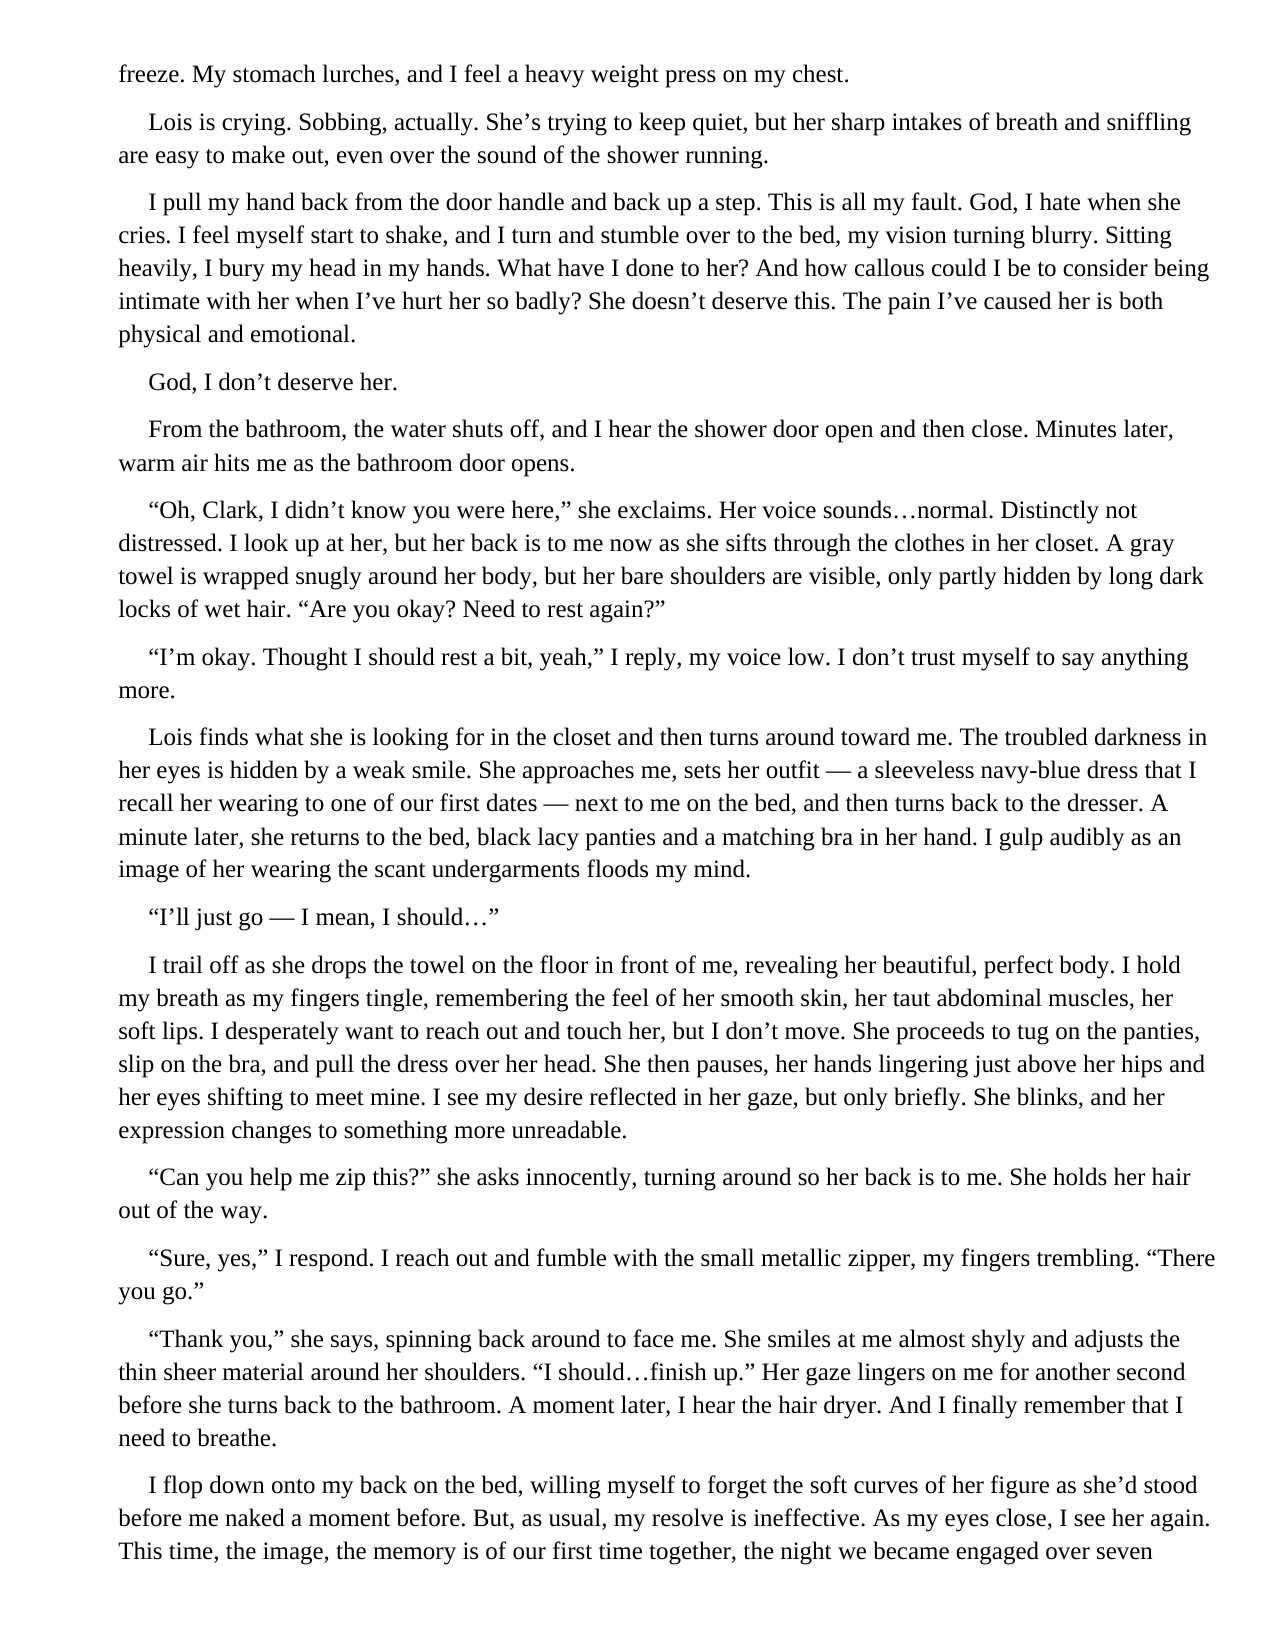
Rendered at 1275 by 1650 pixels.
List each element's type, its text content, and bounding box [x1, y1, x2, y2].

text I flop down onto my back on the bed, willing myself to forget the soft curves of her figure as she’d stood before me naked a moment before. But, as usual, my resolve is ineffective. As my eyes close, I see her again. This time, the image, the memory is of our first time together, the night we became engaged over seven [118, 1470, 1216, 1565]
text God, I don’t deserve her. [118, 367, 1216, 396]
text I trail off as she drops the towel on the floor in front of me, revealing her beautiful, perfect body. I hold my breath as my fingers tingle, remembering the feel of her smooth skin, her taut abdominal muscles, her soft lips. I desperately want to reach out and touch her, but I don’t move. She proceeds to tug on the panties, slip on the bra, and pull the dress over her head. She then pauses, her hands lingering just above her hips and her eyes shifting to meet mine. I see my desire reflected in her gaze, but only briefly. She blinks, and her expression changes to something more unreadable. [118, 950, 1216, 1144]
text I pull my hand back from the door handle and back up a step. This is all my fault. God, I hate when she cries. I feel myself start to shake, and I turn and stumble over to the bed, my vision turning blurry. Sitting heavily, I bury my head in my hands. What have I done to her? And how callous could I be to consider being intimate with her when I’ve hurt her so badly? She doesn’t deserve this. The pain I’ve caused her is both physical and emotional. [118, 187, 1216, 348]
text Lois is crying. Sobbing, actually. She’s trying to keep quiet, but her sharp intakes of breath and sniffling are easy to make out, even over the sound of the shower running. [118, 107, 1216, 168]
text “I’ll just go — I mean, I should…” [118, 902, 1216, 931]
text “Thank you,” she says, spinning back around to face me. She smiles at me almost shyly and adjusts the thin sheer material around her shoulders. “I should…finish up.” Her gaze lingers on me for another second before she turns back to the bathroom. A moment later, I hear the hair dryer. And I finally remember that I need to breathe. [118, 1324, 1216, 1452]
text freeze. My stomach lurches, and I feel a heavy weight press on my chest. [118, 59, 1216, 88]
text From the bathroom, the water shuts off, and I hear the shower door open and then close. Minutes later, warm air hits me as the bathroom door opens. [118, 414, 1216, 476]
text “Can you help me zip this?” she asks innocently, turning around so her back is to me. She holds her hair out of the way. [118, 1162, 1216, 1224]
text “Oh, Clark, I didn’t know you were here,” she exclaims. Her voice sounds…normal. Distinctly not distressed. I look up at her, but her back is to me now as she sifts through the clothes in her closet. A gray towel is wrapped snugly around her body, but her bare shoulders are visible, only partly hidden by long dark locks of wet hair. “Are you okay? Need to rest again?” [118, 495, 1216, 623]
text Lois finds what she is looking for in the closet and then turns around toward me. The troubled darkness in her eyes is hidden by a weak smile. She approaches me, sets her outfit — a sleeveless navy-blue dress that I recall her wearing to one of our first dates — next to me on the bed, and then turns back to the dresser. A minute later, she returns to the bed, black lacy panties and a matching bra in her hand. I gulp audibly as an image of her wearing the scant undergarments floods my mind. [118, 722, 1216, 883]
text “Sure, yes,” I respond. I reach out and fumble with the small metallic zipper, my fingers trembling. “There you go.” [118, 1243, 1216, 1305]
text “I’m okay. Thought I should rest a bit, yeah,” I reply, my voice low. I don’t trust myself to say anything more. [118, 642, 1216, 704]
